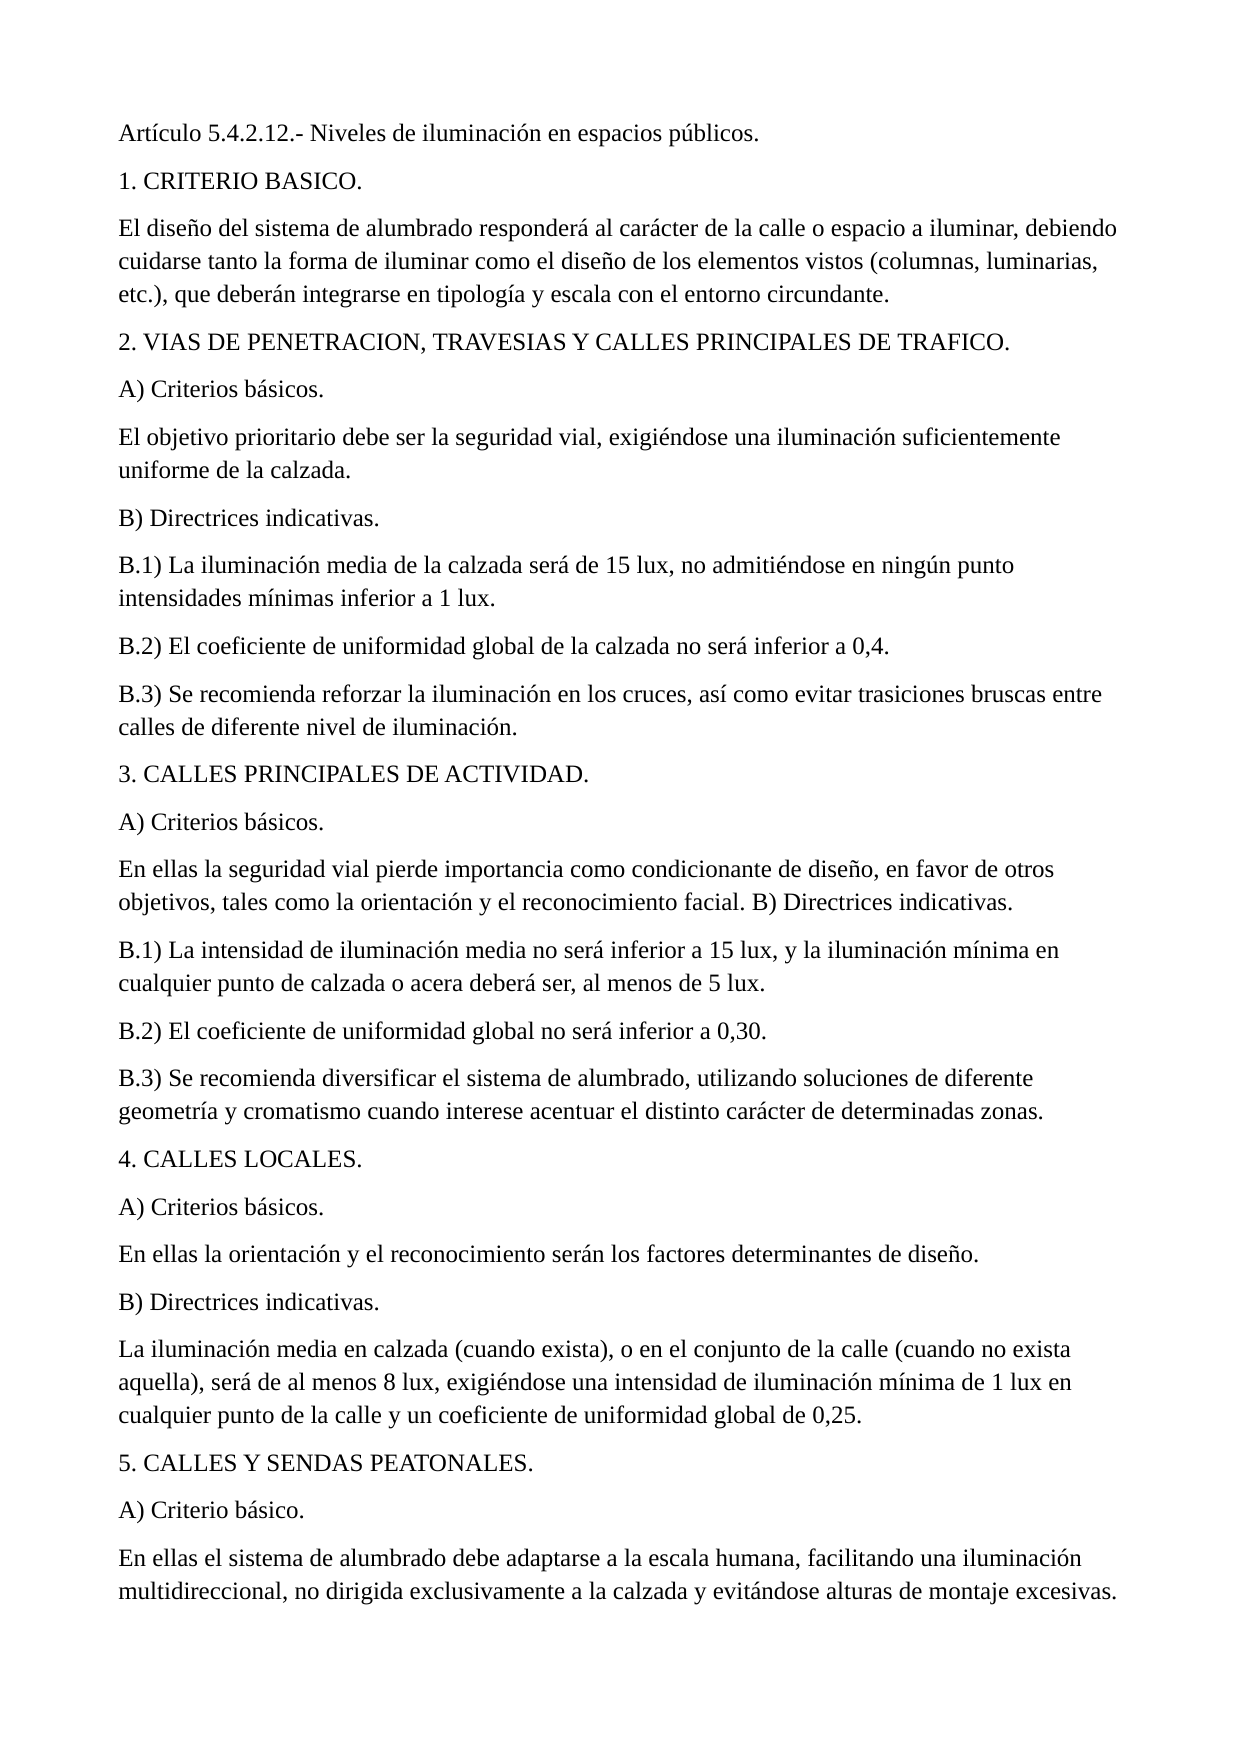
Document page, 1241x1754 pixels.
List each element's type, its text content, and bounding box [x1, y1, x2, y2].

text 5. CALLES Y SENDAS PEATONALES. [118, 1448, 1122, 1477]
text En ellas la seguridad vial pierde importancia como condicionante de diseño, en favor de otros objetivos, tales como la orientación y el reconocimiento facial. B) Directrices indicativas. [118, 854, 1122, 916]
text B) Directrices indicativas. [118, 503, 1122, 532]
text B.1) La intensidad de iluminación media no será inferior a 15 lux, y la iluminación mínima en cualquier punto de calzada o acera deberá ser, al menos de 5 lux. [118, 935, 1122, 997]
text A) Criterios básicos. [118, 374, 1122, 403]
text A) Criterios básicos. [118, 807, 1122, 836]
text El objetivo prioritario debe ser la seguridad vial, exigiéndose una iluminación suficientemente uniforme de la calzada. [118, 422, 1122, 484]
text El diseño del sistema de alumbrado responderá al carácter de la calle o espacio a iluminar, debiendo cuidarse tanto la forma de iluminar como el diseño de los elementos vistos (columnas, luminarias, etc.), que deberán integrarse en tipología y escala con el entorno circundante. [118, 213, 1122, 308]
text B.2) El coeficiente de uniformidad global no será inferior a 0,30. [118, 1016, 1122, 1044]
text A) Criterio básico. [118, 1496, 1122, 1524]
text 1. CRITERIO BASICO. [118, 166, 1122, 194]
text En ellas la orientación y el reconocimiento serán los factores determinantes de diseño. [118, 1239, 1122, 1268]
text B) Directrices indicativas. [118, 1287, 1122, 1316]
text B.1) La iluminación media de la calzada será de 15 lux, no admitiéndose en ningún punto intensidades mínimas inferior a 1 lux. [118, 550, 1122, 612]
text B.2) El coeficiente de uniformidad global de la calzada no será inferior a 0,4. [118, 631, 1122, 660]
text Artículo 5.4.2.12.- Niveles de iluminación en espacios públicos. [118, 118, 1122, 147]
text La iluminación media en calzada (cuando exista), o en el conjunto de la calle (cuando no exista aquella), será de al menos 8 lux, exigiéndose una intensidad de iluminación mínima de 1 lux en cualquier punto de la calle y un coeficiente de uniformidad global de 0,25. [118, 1334, 1122, 1429]
text En ellas el sistema de alumbrado debe adaptarse a la escala humana, facilitando una iluminación multidireccional, no dirigida exclusivamente a la calzada y evitándose alturas de montaje excesivas. [118, 1543, 1122, 1605]
text A) Criterios básicos. [118, 1192, 1122, 1220]
text 2. VIAS DE PENETRACION, TRAVESIAS Y CALLES PRINCIPALES DE TRAFICO. [118, 327, 1122, 356]
text 4. CALLES LOCALES. [118, 1144, 1122, 1173]
text B.3) Se recomienda diversificar el sistema de alumbrado, utilizando soluciones de diferente geometría y cromatismo cuando interese acentuar el distinto carácter de determinadas zonas. [118, 1063, 1122, 1125]
text B.3) Se recomienda reforzar la iluminación en los cruces, así como evitar trasiciones bruscas entre calles de diferente nivel de iluminación. [118, 679, 1122, 740]
text 3. CALLES PRINCIPALES DE ACTIVIDAD. [118, 759, 1122, 788]
